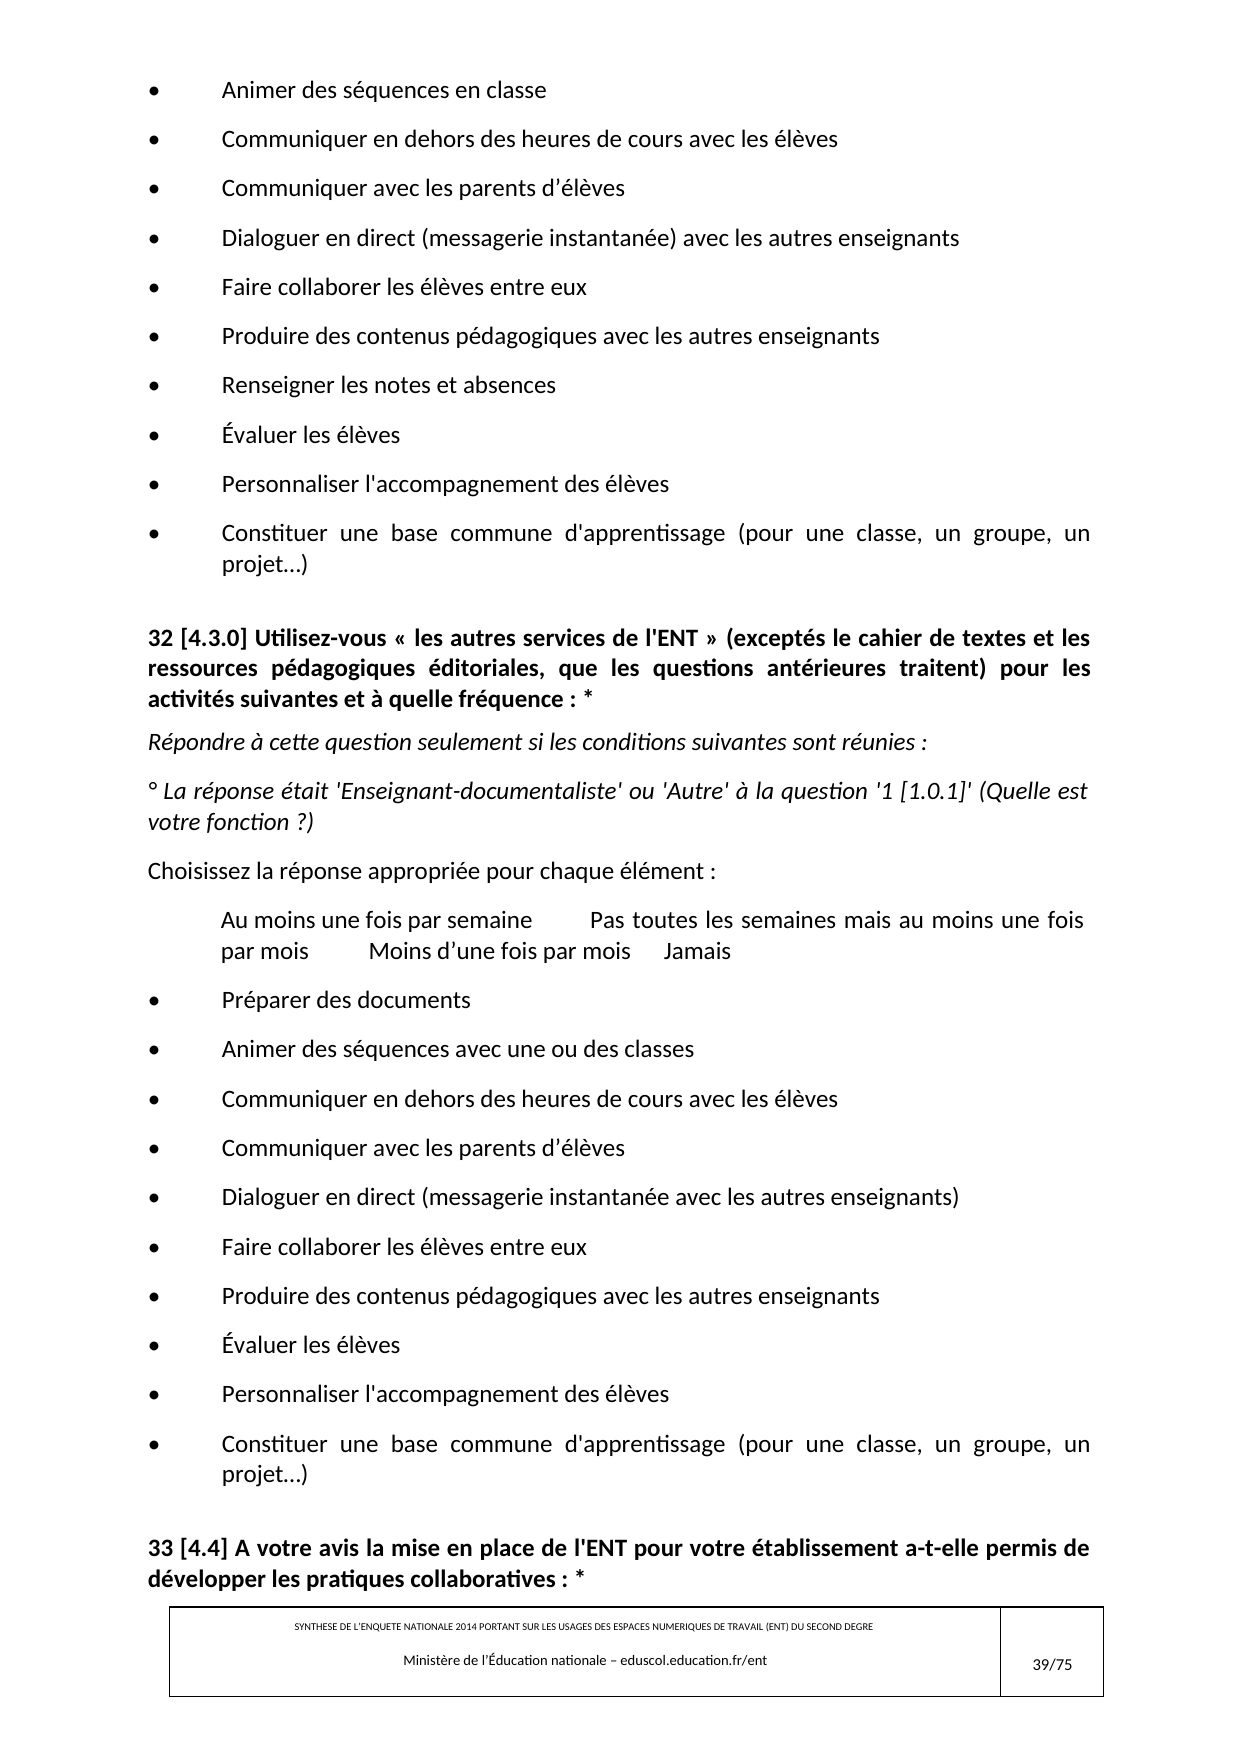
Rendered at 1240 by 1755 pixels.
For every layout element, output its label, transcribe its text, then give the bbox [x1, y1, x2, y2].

text • Dialoguer en direct (messagerie instantanée avec les autres enseignants) [148, 1181, 1092, 1212]
text • Communiquer en dehors des heures de cours avec les élèves [148, 1083, 1092, 1113]
text ° La réponse était 'Enseignant-documentaliste' ou 'Autre' à la question '1 [1.0.1]' (Quelle est votre fonction ?) [148, 775, 1092, 836]
text • Constituer une base commune d'apprentissage (pour une classe, un groupe, un projet…) [148, 517, 1092, 578]
text • Faire collaborer les élèves entre eux [148, 1231, 1092, 1261]
text • Dialoguer en direct (messagerie instantanée) avec les autres enseignants [148, 222, 1092, 252]
text • Animer des séquences en classe [148, 74, 1092, 104]
text • Préparer des documents [148, 984, 1092, 1015]
text • Faire collaborer les élèves entre eux [148, 271, 1092, 301]
text • Constituer une base commune d'apprentissage (pour une classe, un groupe, un projet…) [148, 1428, 1092, 1489]
text • Produire des contenus pédagogiques avec les autres enseignants [148, 1280, 1092, 1310]
text 33 [4.4] A votre avis la mise en place de l'ENT pour votre établissement a-t-elle permis de développer les pratiques collaboratives : * [148, 1532, 1092, 1593]
text Choisissez la réponse appropriée pour chaque élément : [148, 855, 1092, 886]
text 32 [4.3.0] Utilisez-vous « les autres services de l'ENT » (exceptés le cahier de textes et les ressources pédagogiques éditoriales, que les questions antérieures traitent) pour les activités suivantes et à quelle fréquence : * [148, 622, 1092, 714]
text • Personnaliser l'accompagnement des élèves [148, 1378, 1092, 1409]
text • Personnaliser l'accompagnement des élèves [148, 468, 1092, 498]
text • Évaluer les élèves [148, 419, 1092, 449]
text Au moins une fois par semaine Pas toutes les semaines mais au moins une fois par mois Moins d’une fois par mois Jamais [221, 904, 1092, 966]
text • Évaluer les élèves [148, 1329, 1092, 1360]
text • Animer des séquences avec une ou des classes [148, 1033, 1092, 1064]
text • Produire des contenus pédagogiques avec les autres enseignants [148, 320, 1092, 351]
text • Communiquer avec les parents d’élèves [148, 1132, 1092, 1163]
text • Renseigner les notes et absences [148, 369, 1092, 400]
text • Communiquer en dehors des heures de cours avec les élèves [148, 123, 1092, 154]
text • Communiquer avec les parents d’élèves [148, 172, 1092, 203]
text Répondre à cette question seulement si les conditions suivantes sont réunies : [148, 726, 1092, 757]
